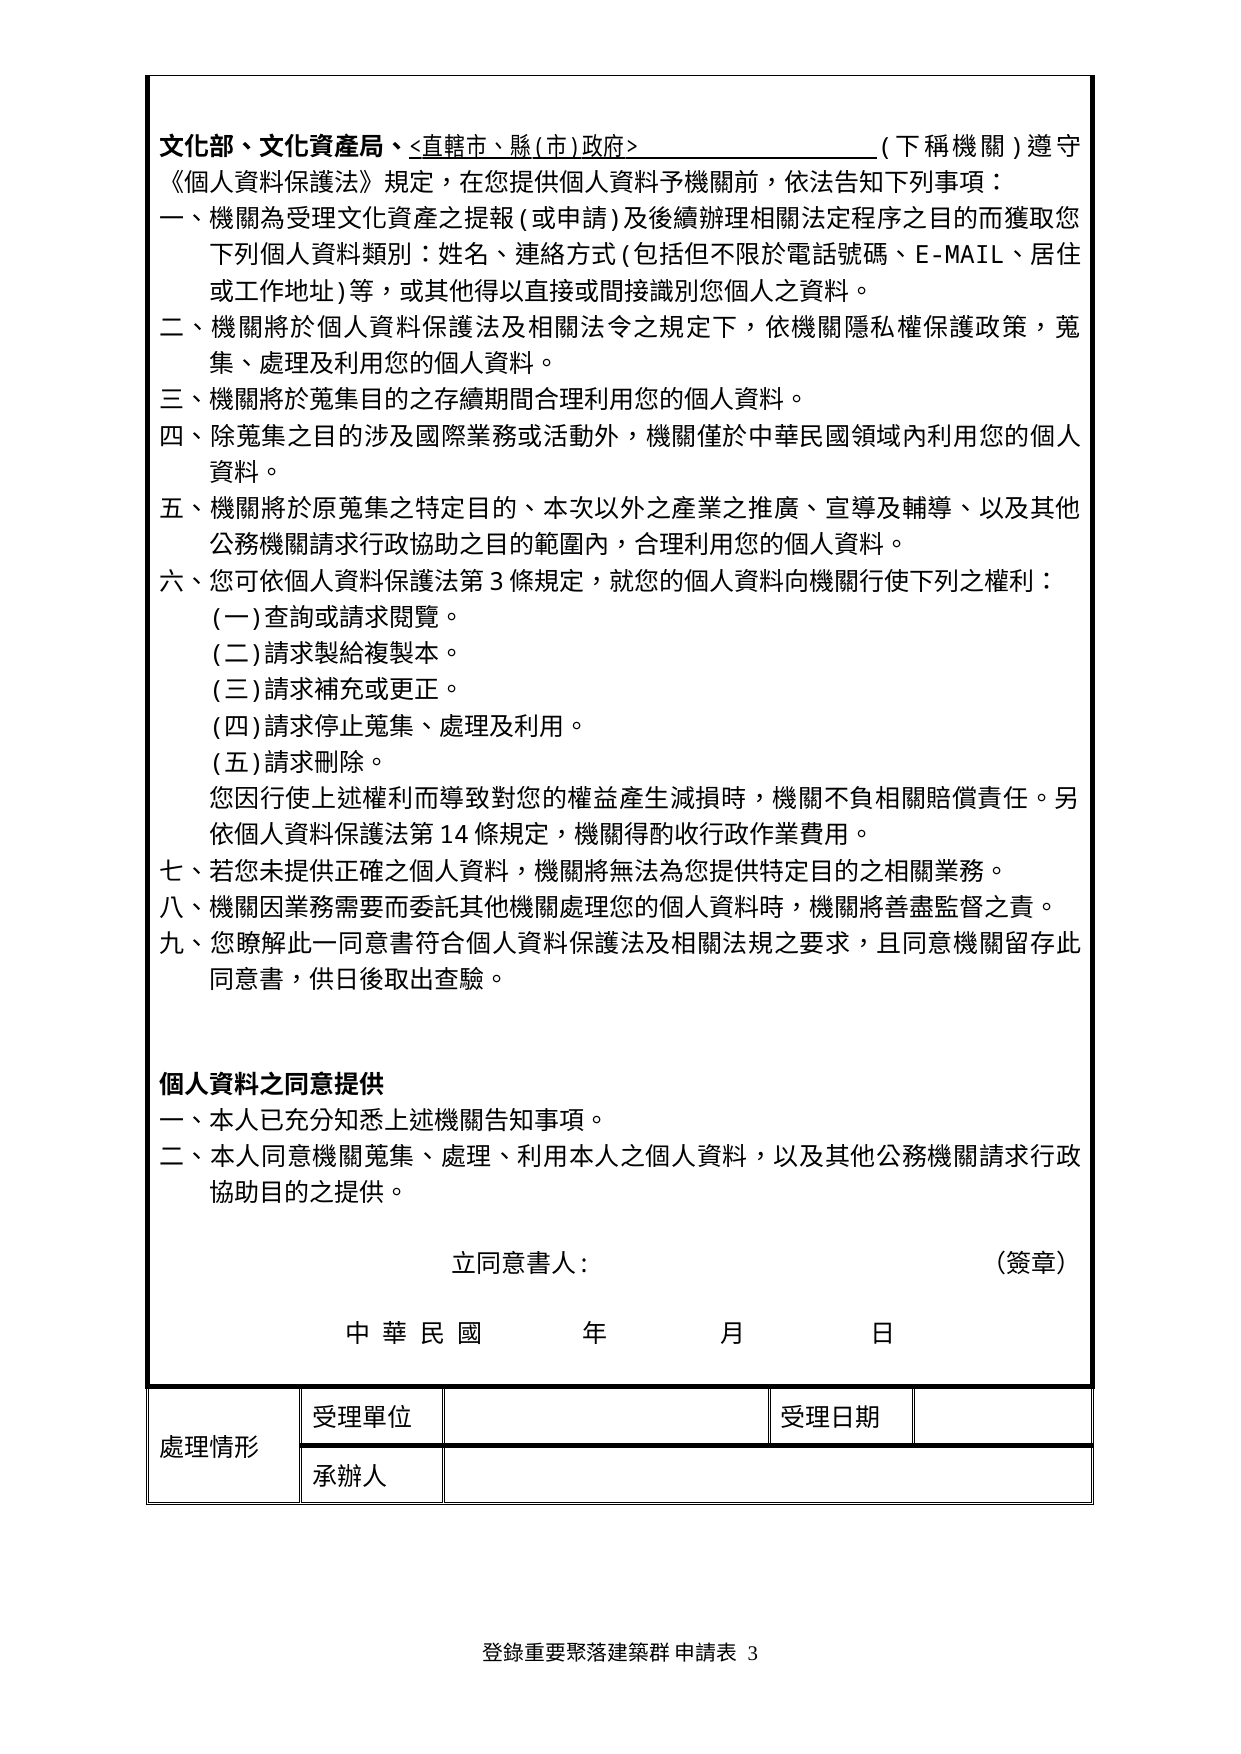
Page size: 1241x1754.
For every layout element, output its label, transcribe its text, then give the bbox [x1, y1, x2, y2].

table_cell 文化部、文化資產局、<直轄市、縣(市)政府> (下稱機關)遵守《個人資料保護法》規定，在您提供個人資料予機關前，依法告知下列事項： 一、機關為受理文化資產之提報(或申請)及後續辦理相關法定程序之目的而獲取您下列個人資料類別：姓名、連絡方式(包括但不限於電話號碼、E-MAIL、居住或工作地址)等，或其他得以直接或間接識別您個人之資料。 二、機關將於個人資料保護法及相關法令之規定下，依機關隱私權保護政策，蒐集、處理及利用您的個人資料。 三、機關將於蒐集目的之存續期間合理利用您的個人資料。 四、除蒐集之目的涉及國際業務或活動外，機關僅於中華民國領域內利用您的個人資料。 五、機關將於原蒐集之特定目的、本次以外之產業之推廣、宣導及輔導、以及其他公務機關請求行政協助之目的範圍內，合理利用您的個人資料。 六、您可依個人資料保護法第3條規定，就您的個人資料向機關行使下列之權利： (一)查詢或請求閱覽。 (二)請求製給複製本。 (三)請求補充或更正。 (四)請求停止蒐集、處理及利用。 (五)請求刪除。 您因行使上述權利而導致對您的權益產生減損時，機關不負相關賠償責任。另依個人資料保護法第14條規定，機關得酌收行政作業費用。 七、若您未提供正確之個人資料，機關將無法為您提供特定目的之相關業務。 八、機關因業務需要而委託其他機關處理您的個人資料時，機關將善盡監督之責。 九、您瞭解此一同意書符合個人資料保護法及相關法規之要求，且同意機關留存此同意書，供日後取出查驗。 個人資料之同意提供 一、本人已充分知悉上述機關告知事項。 二、本人同意機關蒐集、處理、利用本人之個人資料，以及其他公務機關請求行政協助目的之提供。 立同意書人: （簽章） 中 華 民 國 年 月 日 [150, 76, 1090, 1384]
table_cell 承辦人 [302, 1448, 442, 1502]
table_cell 受理日期 [771, 1389, 912, 1443]
table_cell [915, 1389, 1091, 1443]
table_cell 處理情形 [149, 1389, 299, 1502]
table_cell [445, 1389, 768, 1443]
table_cell [445, 1448, 1091, 1502]
table_cell 受理單位 [302, 1389, 442, 1443]
